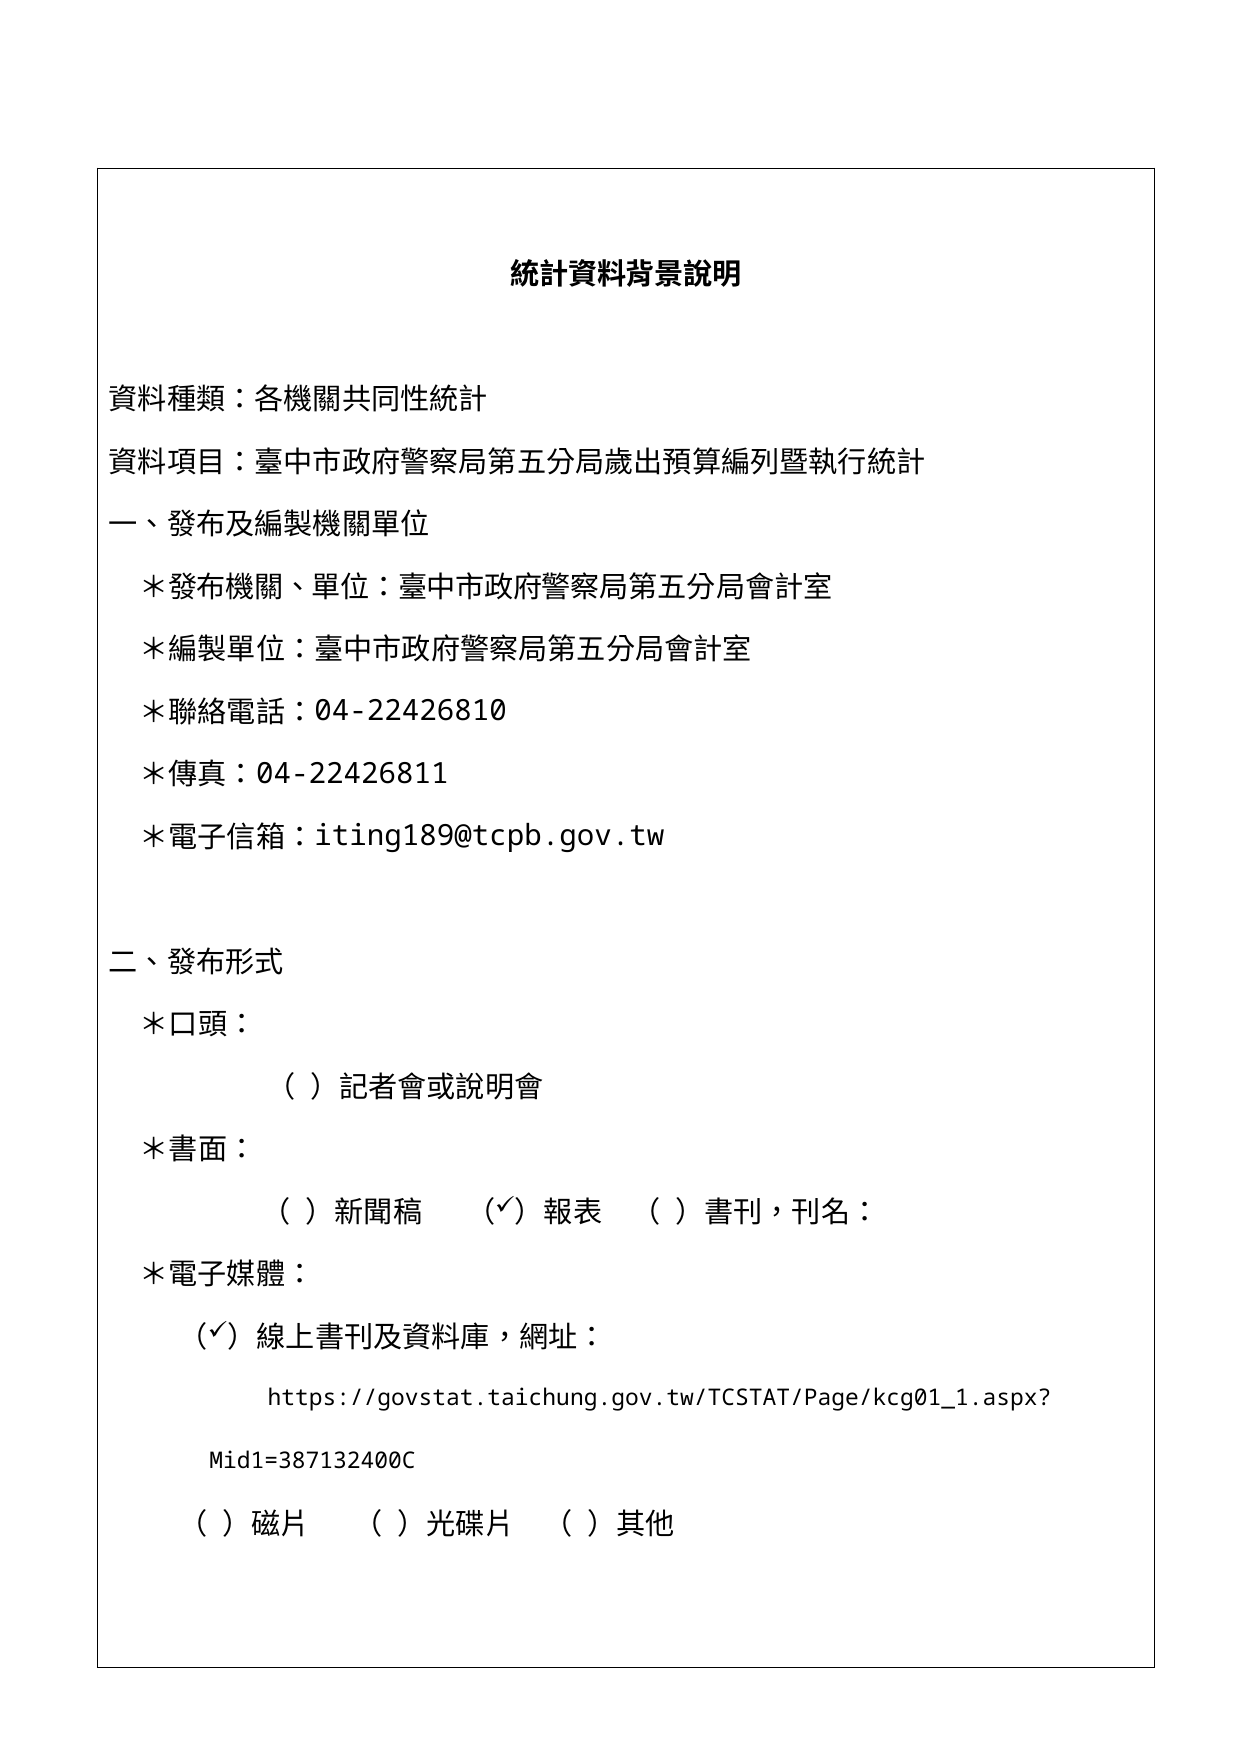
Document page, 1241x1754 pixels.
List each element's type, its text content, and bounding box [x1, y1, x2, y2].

table_header 統計資料背景說明 資料種類：各機關共同性統計 資料項目：臺中市政府警察局第五分局歲出預算編列暨執行統計 一、發布及編製機關單位 ＊發布機關、單位：臺中市政府警察局第五分局會計室 ＊編製單位：臺中市政府警察局第五分局會計室 ＊聯絡電話：04-22426810 ＊傳真：04-22426811 ＊電子信箱：iting189@tcpb.gov.tw 二、發布形式 口頭： （ ）記者會或說明會 書面： （ ）新聞稿 （P）報表 （ ）書刊，刊名： ＊電子媒體： （P）線上書刊及資料庫，網址： https://govstat.taichung.gov.tw/TCSTAT/Page/kcg01_1.aspx?Mid1=387132400C （ ）磁片 （ ）光碟片 （ ）其他 [98, 169, 1154, 1667]
